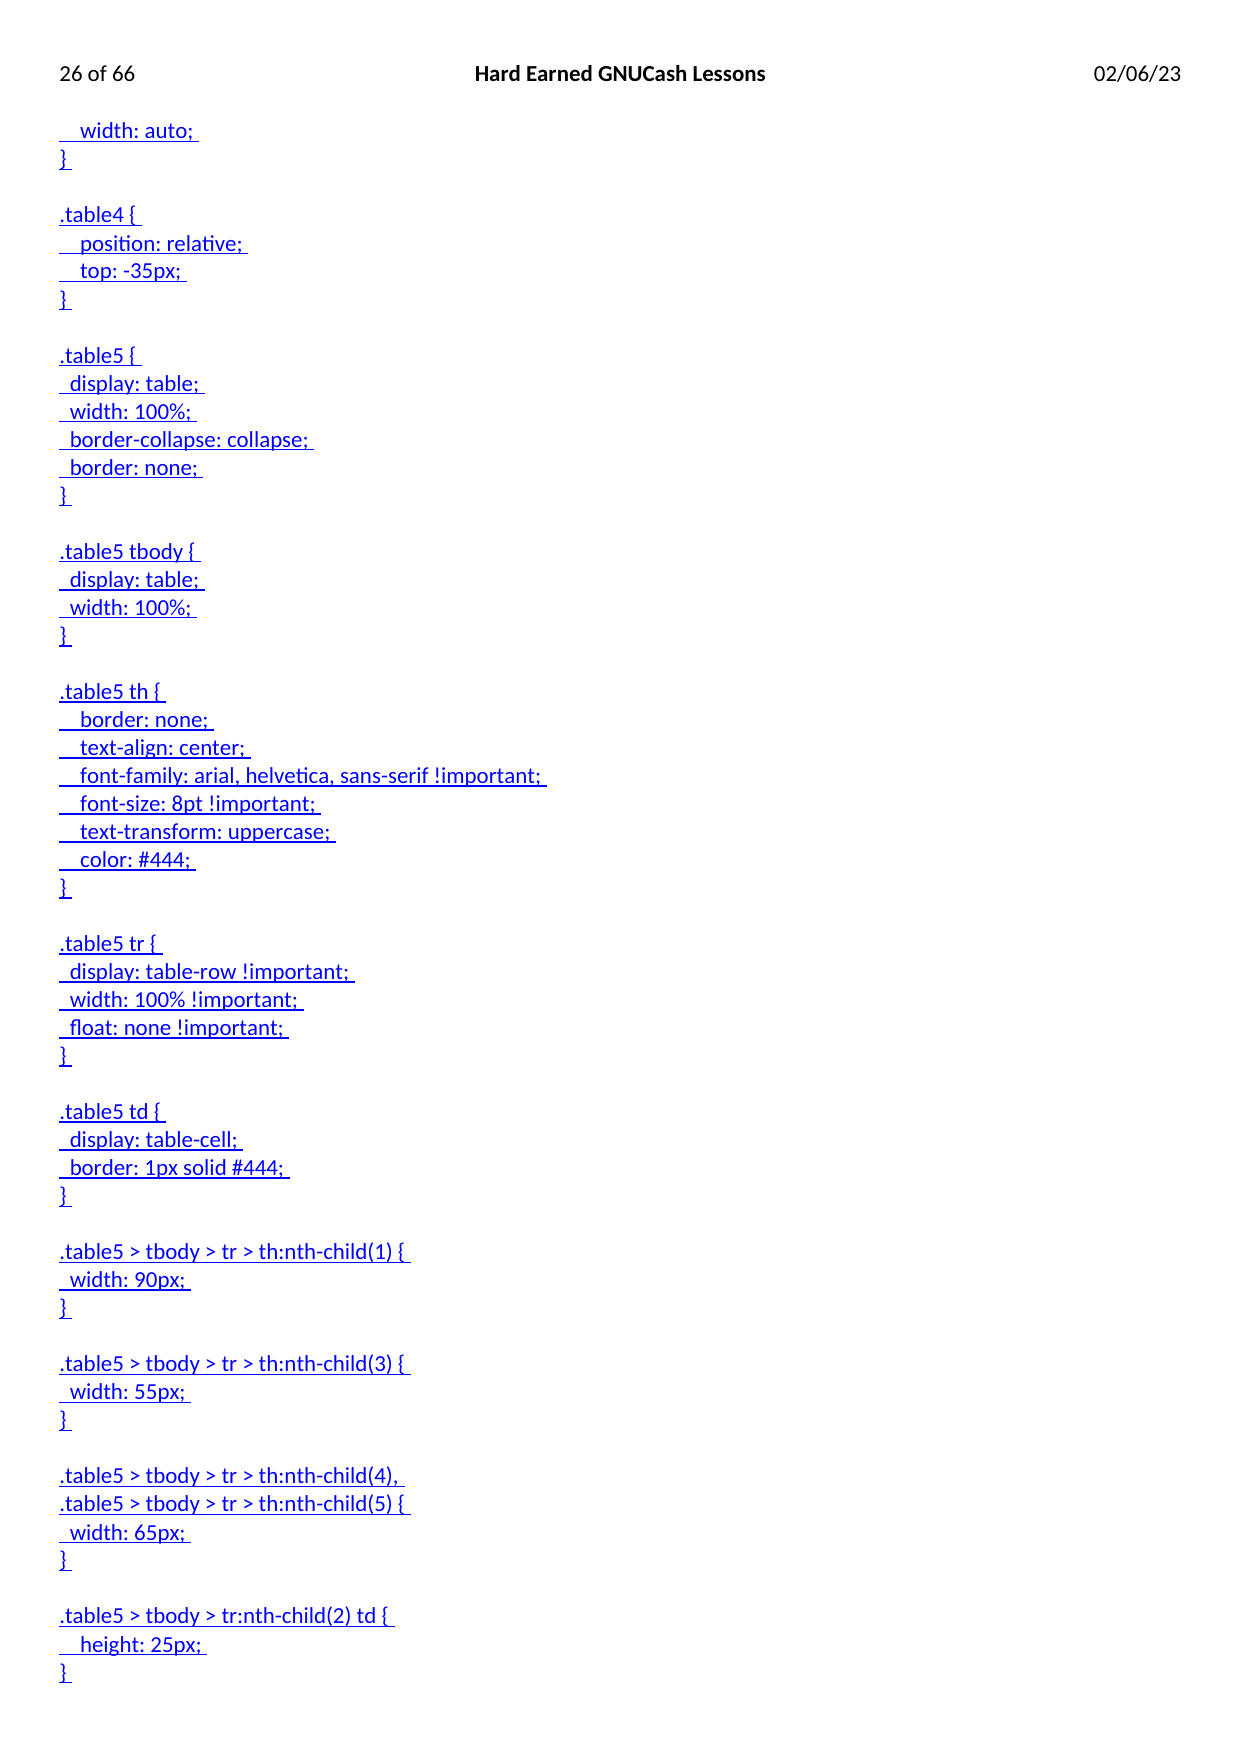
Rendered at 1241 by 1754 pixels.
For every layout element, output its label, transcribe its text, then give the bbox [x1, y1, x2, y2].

text width: auto; } .table4 { position: relative; top: -35px; } .table5 { display: table; width: 100%; border-collapse: collapse; border: none; } .table5 tbody { display: table; width: 100%; } .table5 th { border: none; text-align: center; font-family: arial, helvetica, sans-serif !important; font-size: 8pt !important; text-transform: uppercase; color: #444; } .table5 tr { display: table-row !important; width: 100% !important; float: none !important; } .table5 td { display: table-cell; border: 1px solid #444; } .table5 > tbody > tr > th:nth-child(1) { width: 90px; } .table5 > tbody > tr > th:nth-child(3) { width: 55px; } .table5 > tbody > tr > th:nth-child(4), .table5 > tbody > tr > th:nth-child(5) { width: 65px; } .table5 > tbody > tr:nth-child(2) td { height: 25px; } [59, 117, 1181, 1686]
